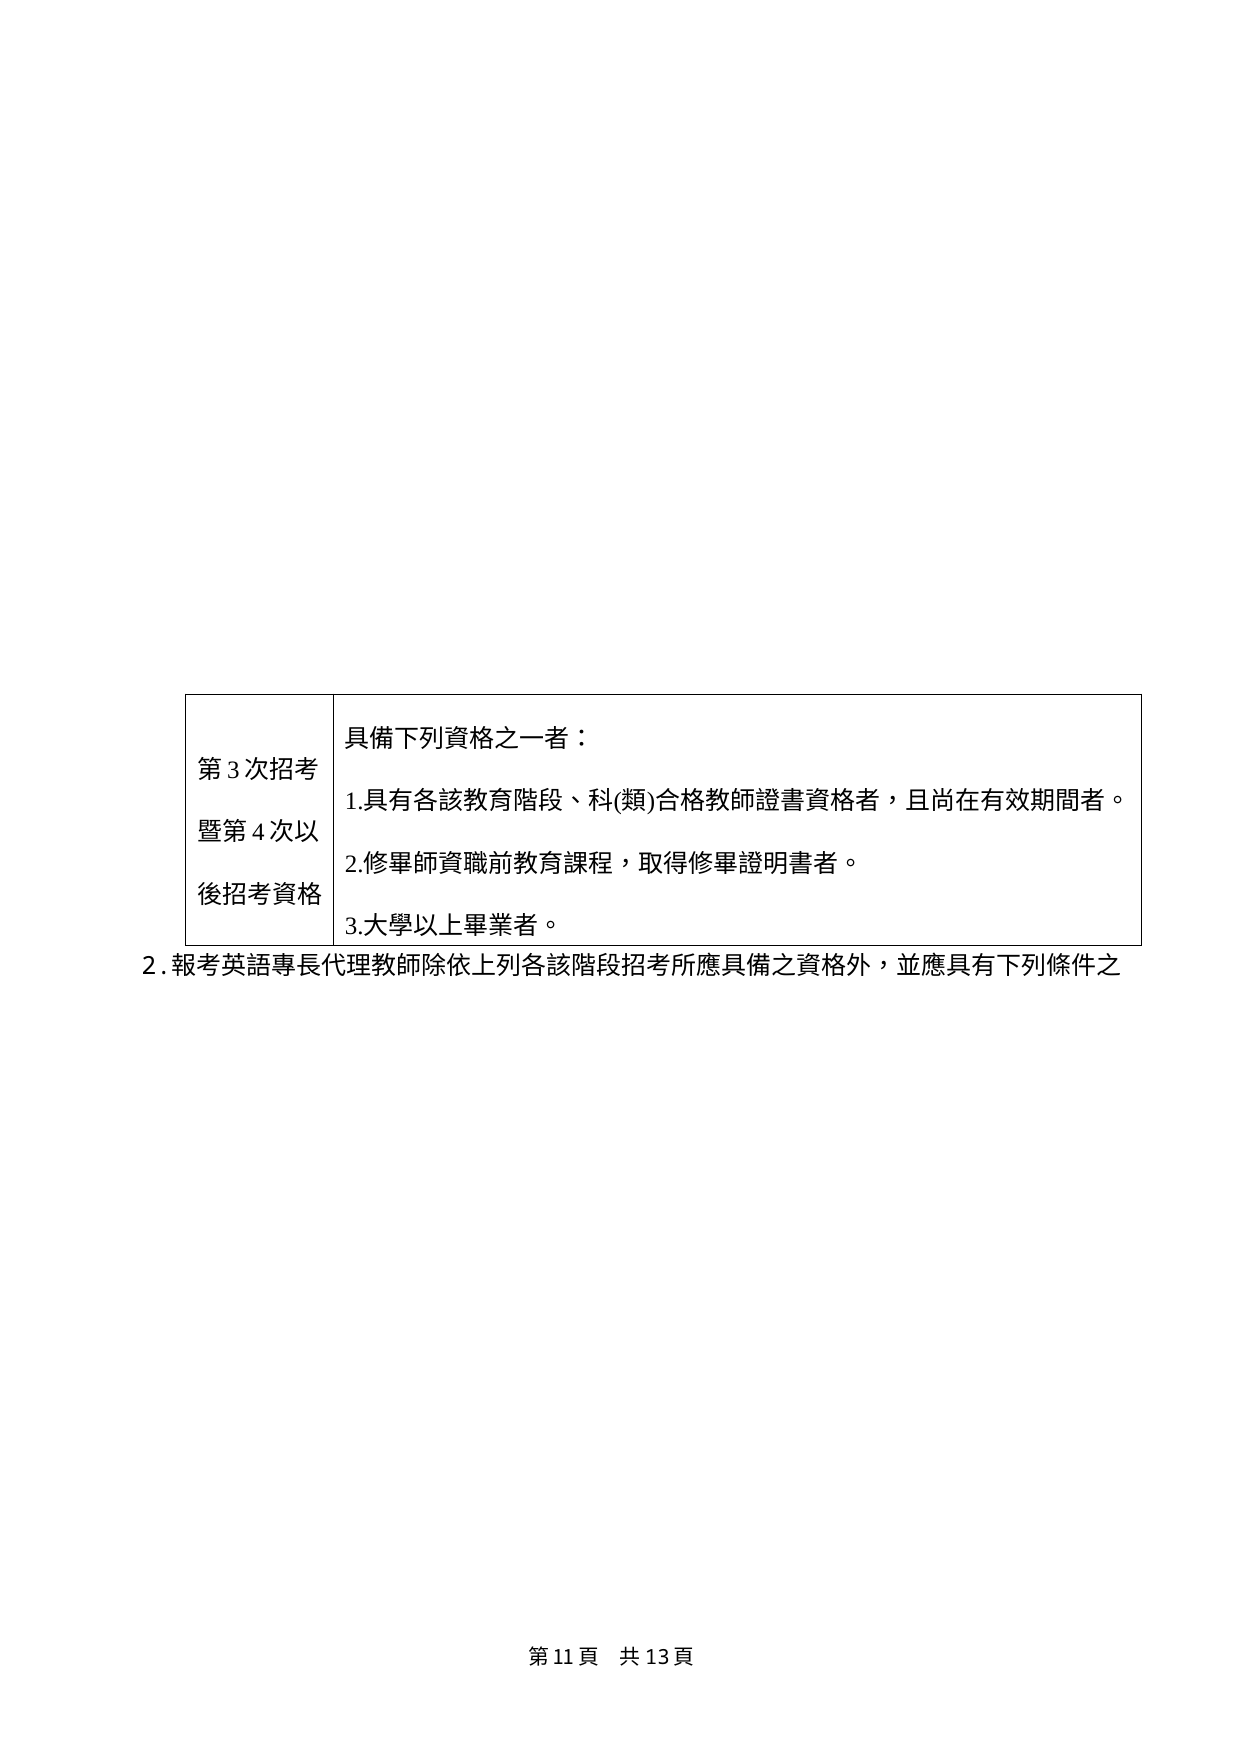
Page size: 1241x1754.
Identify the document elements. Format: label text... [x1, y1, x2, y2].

list 報考英語專長代理教師除依上列各該階段招考所應具備之資格外，並應具有下列條件之一： [171, 946, 1122, 982]
table_cell 第3次招考暨第4次以後招考資格 [186, 695, 333, 944]
table_cell 具備下列資格之一者： 1.具有各該教育階段、科(類)合格教師證書資格者，且尚在有效期間者。 2.修畢師資職前教育課程，取得修畢證明書者。 3.大學以上畢業者。 [334, 695, 1141, 944]
